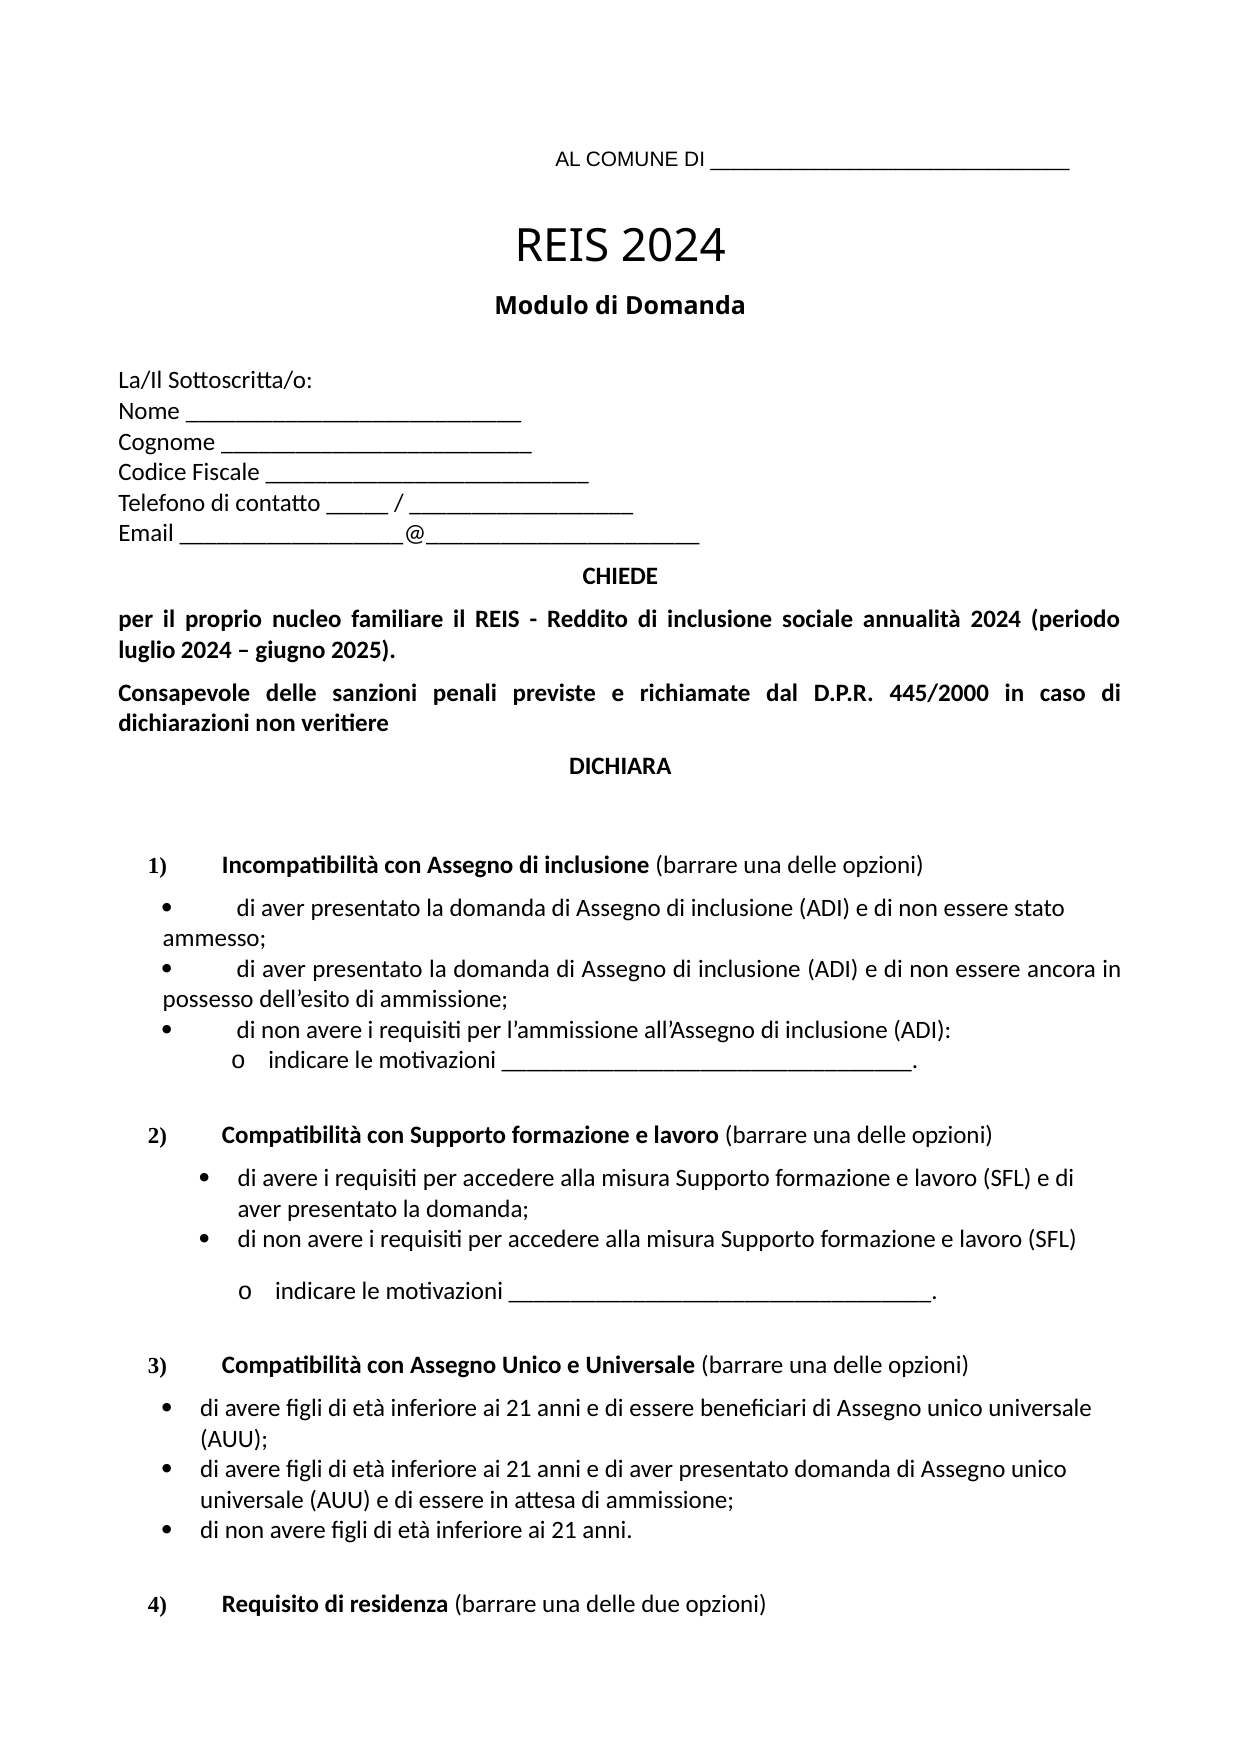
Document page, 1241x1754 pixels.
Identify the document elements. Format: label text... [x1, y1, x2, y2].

list Compatibilità con Supporto formazione e lavoro (barrare una delle opzioni) [148, 1119, 1122, 1150]
list di avere i requisiti per accedere alla misura Supporto formazione e lavoro (SFL) e di aver presentato la domanda; [200, 1162, 1122, 1223]
text CHIEDE [118, 560, 1122, 591]
text REIS 2024 [118, 213, 1122, 275]
text La/Il Sottoscritta/o: [118, 365, 1122, 395]
list di aver presentato la domanda di Assegno di inclusione (ADI) e di non essere stato ammesso; [162, 892, 1122, 953]
text Nome ___________________________ [118, 395, 1122, 426]
text Codice Fiscale __________________________ [118, 456, 1122, 487]
list Incompatibilità con Assegno di inclusione (barrare una delle opzioni) [148, 849, 1122, 879]
list Compatibilità con Assegno Unico e Universale (barrare una delle opzioni) [148, 1349, 1122, 1380]
text DICHIARA [118, 750, 1122, 781]
text Cognome _________________________ [118, 426, 1122, 456]
text Telefono di contatto _____ / __________________ [118, 487, 1122, 517]
list di non avere i requisiti per l’ammissione all’Assegno di inclusione (ADI): [162, 1014, 1122, 1044]
list di avere figli di età inferiore ai 21 anni e di essere beneficiari di Assegno unico universale (AUU); [162, 1393, 1122, 1454]
list di non avere i requisiti per accedere alla misura Supporto formazione e lavoro (SFL) [200, 1223, 1122, 1254]
text Consapevole delle sanzioni penali previste e richiamate dal D.P.R. 445/2000 in caso di dichiarazioni non veritiere [118, 677, 1122, 738]
text Email __________________@______________________ [118, 517, 1122, 548]
list di non avere figli di età inferiore ai 21 anni. [162, 1515, 1122, 1545]
list indicare le motivazioni __________________________________. [237, 1275, 1122, 1307]
list Requisito di residenza (barrare una delle due opzioni) [148, 1588, 1122, 1619]
text Modulo di Domanda [118, 288, 1122, 322]
text per il proprio nucleo familiare il REIS - Reddito di inclusione sociale annualità 2024 (periodo luglio 2024 – giugno 2025). [118, 603, 1122, 664]
list di aver presentato la domanda di Assegno di inclusione (ADI) e di non essere ancora in possesso dell’esito di ammissione; [162, 953, 1122, 1014]
list indicare le motivazioni _________________________________. [231, 1044, 1122, 1076]
list di avere figli di età inferiore ai 21 anni e di aver presentato domanda di Assegno unico universale (AUU) e di essere in attesa di ammissione; [162, 1454, 1122, 1515]
text AL COMUNE DI _______________________________ [443, 118, 1122, 180]
